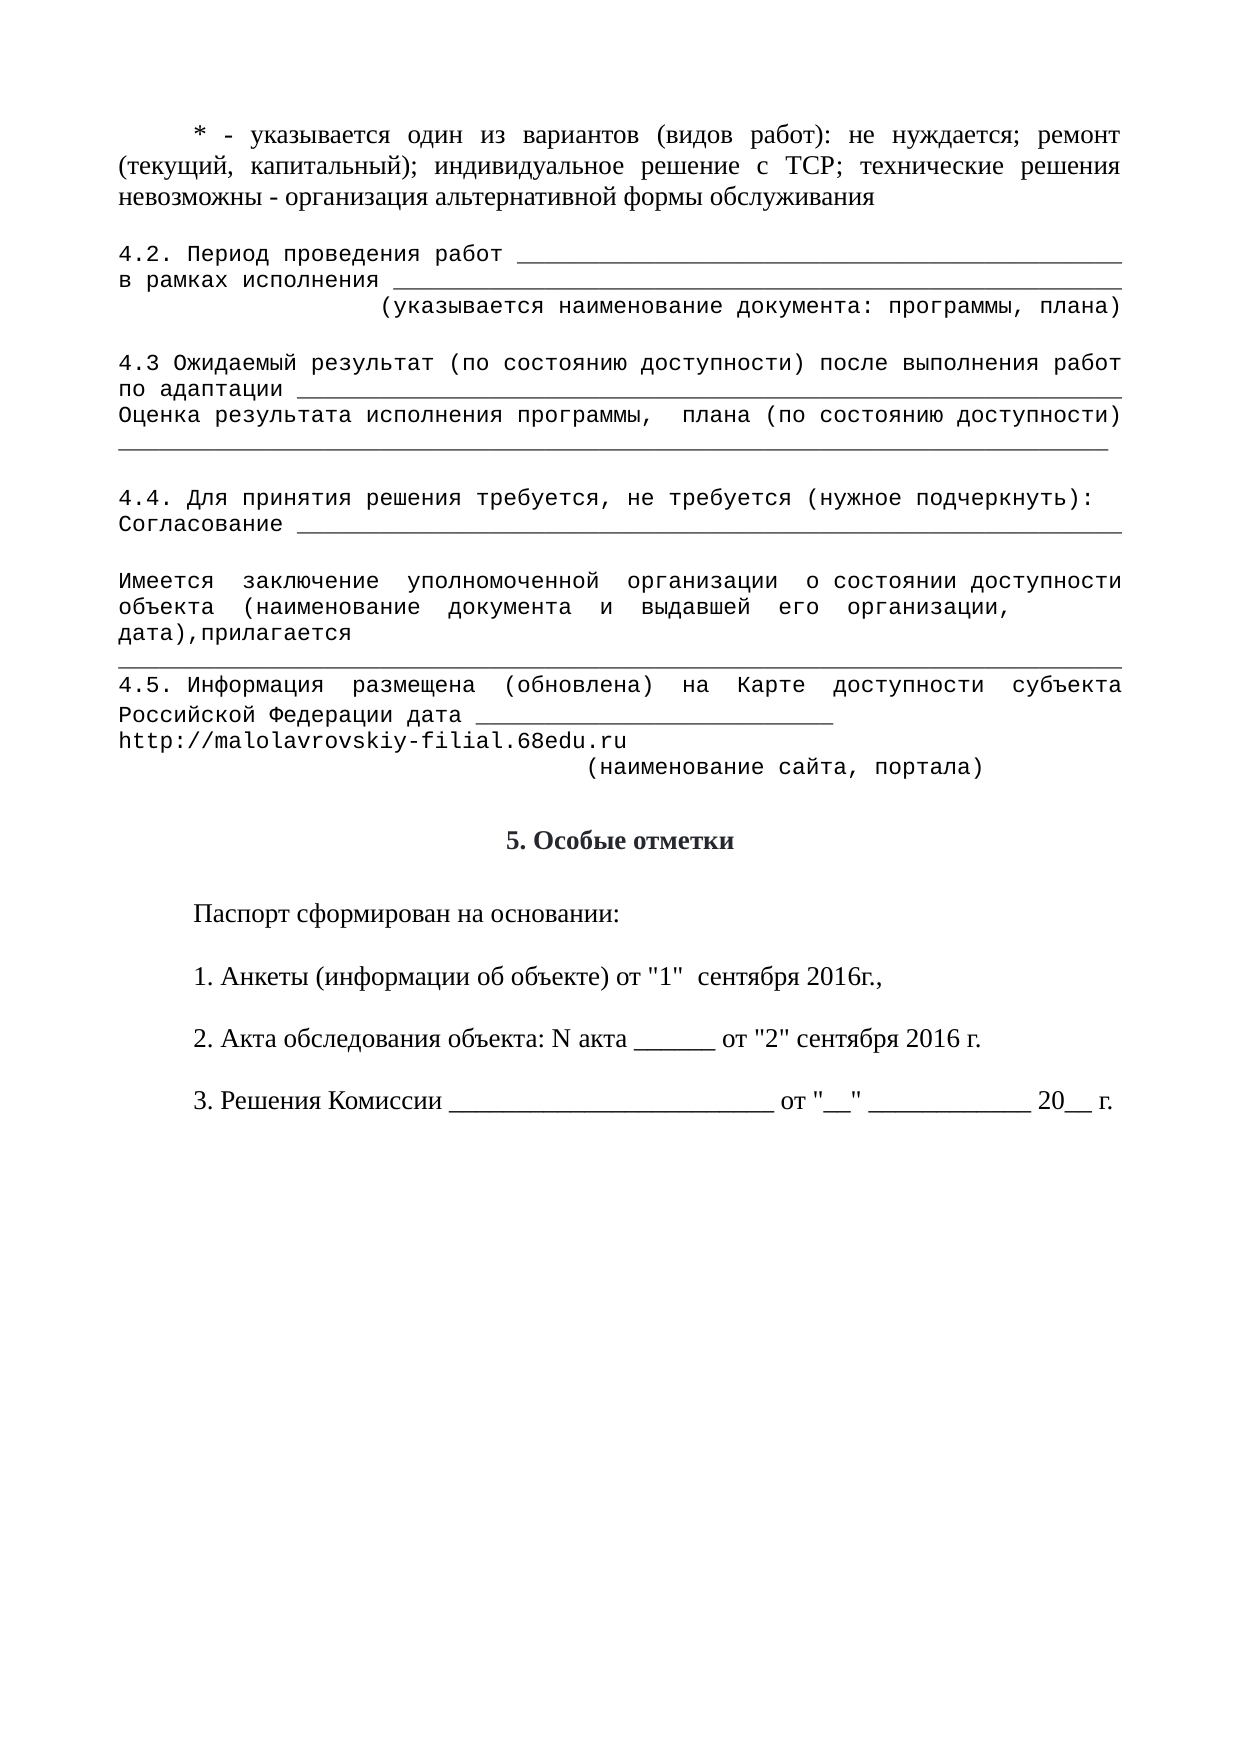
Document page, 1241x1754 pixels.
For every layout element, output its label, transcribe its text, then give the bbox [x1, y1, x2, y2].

text 5. Особые отметки [118, 824, 1122, 855]
text 2. Акта обследования объекта: N акта ______ от "2" сентября 2016 г. [118, 1022, 1122, 1053]
text 4.4. Для принятия решения требуется, не требуется (нужное подчеркнуть): [118, 487, 1122, 512]
text _________________________________________________________________________ [118, 647, 1122, 667]
text (наименование сайта, портала) [118, 755, 1122, 781]
text (указывается наименование документа: программы, плана) [118, 294, 1122, 321]
text 3. Решения Комиссии ________________________ от "__" ____________ 20__ г. [118, 1084, 1122, 1115]
text * - указывается один из вариантов (видов работ): не нуждается; ремонт (текущий, капитальный); индивидуальное решение с ТСР; технические решения невозможны - организация альтернативной формы обслуживания [118, 118, 1122, 212]
text 4.3 Ожидаемый результат (по состоянию доступности) после выполнения работ по адаптации ____________________________________________________________ [118, 352, 1122, 403]
text Паспорт сформирован на основании: [118, 897, 1122, 928]
text ________________________________________________________________________ [118, 429, 1122, 455]
text Оценка результата исполнения программы, плана (по состоянию доступности) [118, 403, 1122, 429]
text [118, 668, 1122, 673]
text Согласование ____________________________________________________________ [118, 512, 1122, 538]
text в рамках исполнения _____________________________________________________ [118, 269, 1122, 294]
text 4.5. Информация размещена (обновлена) на Карте доступности субъекта Российской Федерации дата __________________________ http://malolavrovskiy-filial.68edu.ru [118, 673, 1122, 755]
text 4.2. Период проведения работ ____________________________________________ [118, 243, 1122, 269]
text 1. Анкеты (информации об объекте) от "1" сентября 2016г., [118, 959, 1122, 991]
text Имеется заключение уполномоченной организации о состоянии доступности объекта (наименование документа и выдавшей его организации, дата),прилагается [118, 569, 1122, 647]
